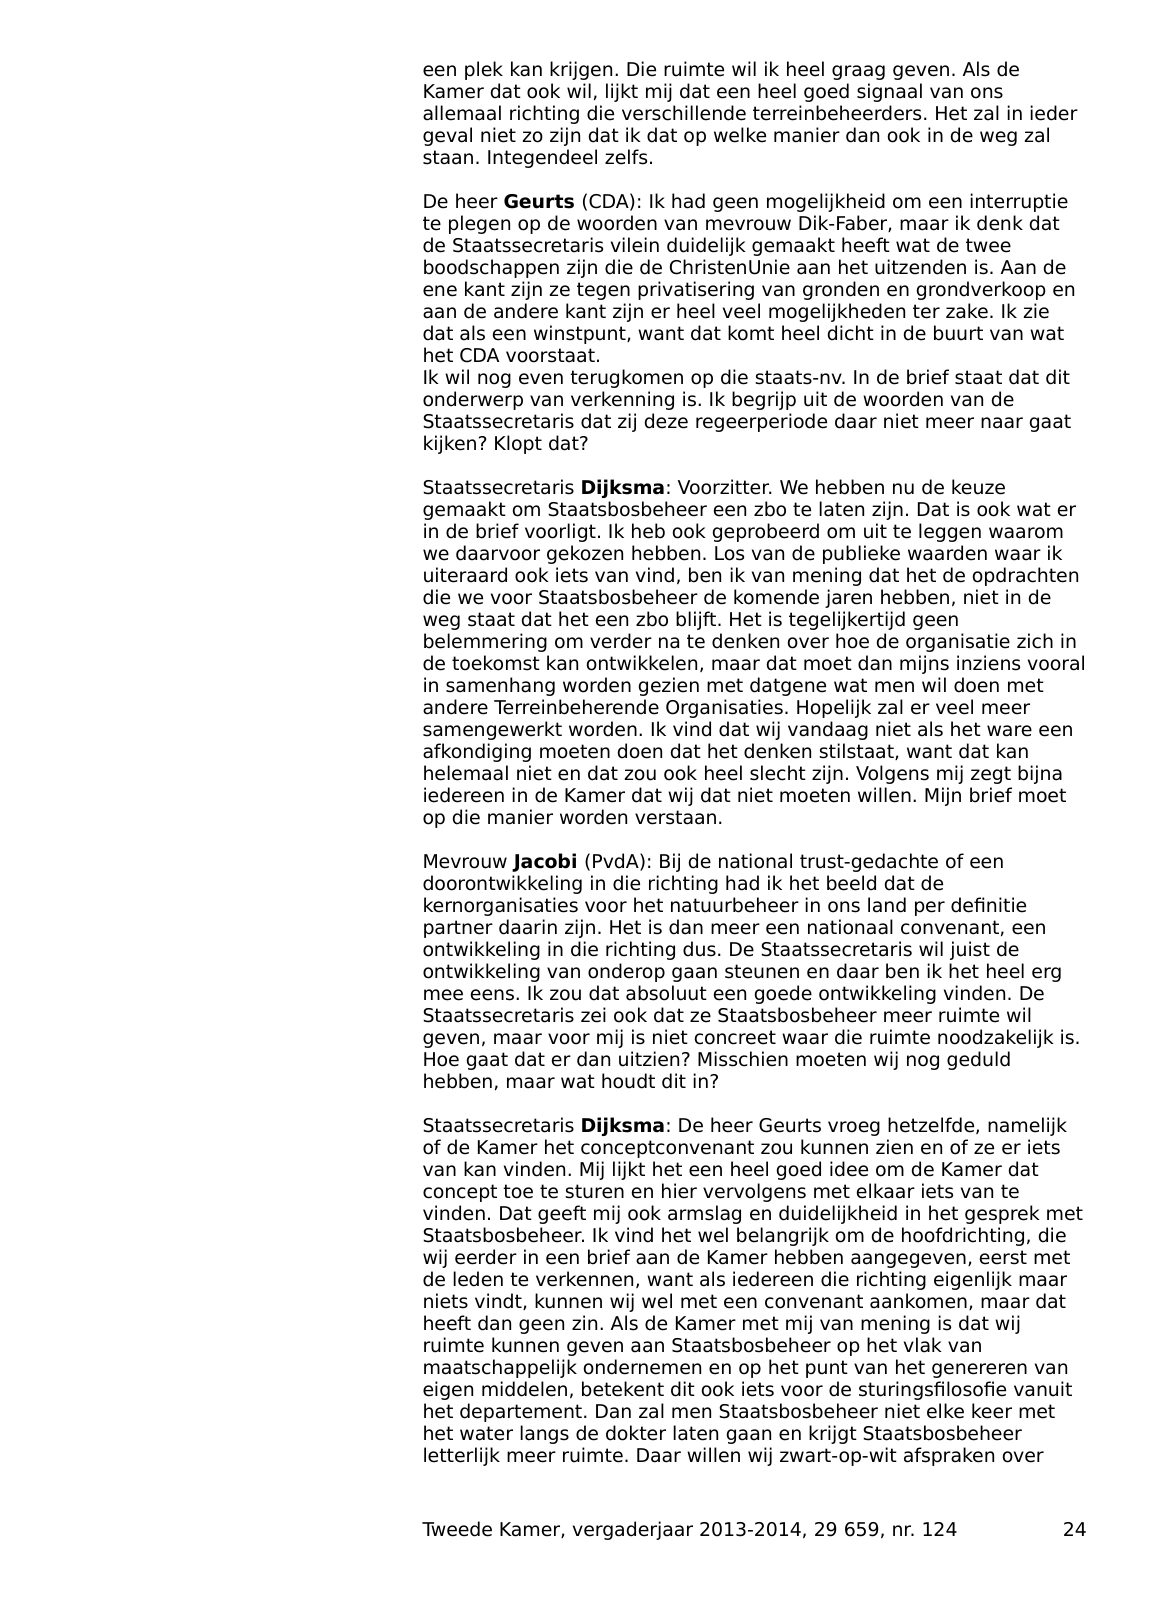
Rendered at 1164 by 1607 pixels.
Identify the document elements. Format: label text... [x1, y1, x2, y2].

text Staatssecretaris Dijksma: De heer Geurts vroeg hetzelfde, namelijk of de Kamer het conceptconvenant zou kunnen zien en of ze er iets van kan vinden. Mij lijkt het een heel goed idee om de Kamer dat concept toe te sturen en hier vervolgens met elkaar iets van te vinden. Dat geeft mij ook armslag en duidelijkheid in het gesprek met Staatsbosbeheer. Ik vind het wel belangrijk om de hoofdrichting, die wij eerder in een brief aan de Kamer hebben aangegeven, eerst met de leden te verkennen, want als iedereen die richting eigenlijk maar niets vindt, kunnen wij wel met een convenant aankomen, maar dat heeft dan geen zin. Als de Kamer met mij van mening is dat wij ruimte kunnen geven aan Staatsbosbeheer op het vlak van maatschappelijk ondernemen en op het punt van het genereren van eigen middelen, betekent dit ook iets voor de sturingsfilosofie vanuit het departement. Dan zal men Staatsbosbeheer niet elke keer met het water langs de dokter laten gaan en krijgt Staatsbosbeheer letterlijk meer ruimte. Daar willen wij zwart-op-wit afspraken over [422, 1115, 1087, 1467]
text Ik wil nog even terugkomen op die staats-nv. In de brief staat dat dit onderwerp van verkenning is. Ik begrijp uit de woorden van de Staatssecretaris dat zij deze regeerperiode daar niet meer naar gaat kijken? Klopt dat? [422, 367, 1087, 455]
text een plek kan krijgen. Die ruimte wil ik heel graag geven. Als de Kamer dat ook wil, lijkt mij dat een heel goed signaal van ons allemaal richting die verschillende terreinbeheerders. Het zal in ieder geval niet zo zijn dat ik dat op welke manier dan ook in de weg zal staan. Integendeel zelfs. [422, 59, 1087, 169]
text Mevrouw Jacobi (PvdA): Bij de national trust-gedachte of een doorontwikkeling in die richting had ik het beeld dat de kernorganisaties voor het natuurbeheer in ons land per definitie partner daarin zijn. Het is dan meer een nationaal convenant, een ontwikkeling in die richting dus. De Staatssecretaris wil juist de ontwikkeling van onderop gaan steunen en daar ben ik het heel erg mee eens. Ik zou dat absoluut een goede ontwikkeling vinden. De Staatssecretaris zei ook dat ze Staatsbosbeheer meer ruimte wil geven, maar voor mij is niet concreet waar die ruimte noodzakelijk is. Hoe gaat dat er dan uitzien? Misschien moeten wij nog geduld hebben, maar wat houdt dit in? [422, 851, 1087, 1093]
text De heer Geurts (CDA): Ik had geen mogelijkheid om een interruptie te plegen op de woorden van mevrouw Dik-Faber, maar ik denk dat de Staatssecretaris vilein duidelijk gemaakt heeft wat de twee boodschappen zijn die de ChristenUnie aan het uitzenden is. Aan de ene kant zijn ze tegen privatisering van gronden en grondverkoop en aan de andere kant zijn er heel veel mogelijkheden ter zake. Ik zie dat als een winstpunt, want dat komt heel dicht in de buurt van wat het CDA voorstaat. [422, 191, 1087, 367]
text Staatssecretaris Dijksma: Voorzitter. We hebben nu de keuze gemaakt om Staatsbosbeheer een zbo te laten zijn. Dat is ook wat er in de brief voorligt. Ik heb ook geprobeerd om uit te leggen waarom we daarvoor gekozen hebben. Los van de publieke waarden waar ik uiteraard ook iets van vind, ben ik van mening dat het de opdrachten die we voor Staatsbosbeheer de komende jaren hebben, niet in de weg staat dat het een zbo blijft. Het is tegelijkertijd geen belemmering om verder na te denken over hoe de organisatie zich in de toekomst kan ontwikkelen, maar dat moet dan mijns inziens vooral in samenhang worden gezien met datgene wat men wil doen met andere Terreinbeherende Organisaties. Hopelijk zal er veel meer samengewerkt worden. Ik vind dat wij vandaag niet als het ware een afkondiging moeten doen dat het denken stilstaat, want dat kan helemaal niet en dat zou ook heel slecht zijn. Volgens mij zegt bijna iedereen in de Kamer dat wij dat niet moeten willen. Mijn brief moet op die manier worden verstaan. [422, 477, 1087, 829]
